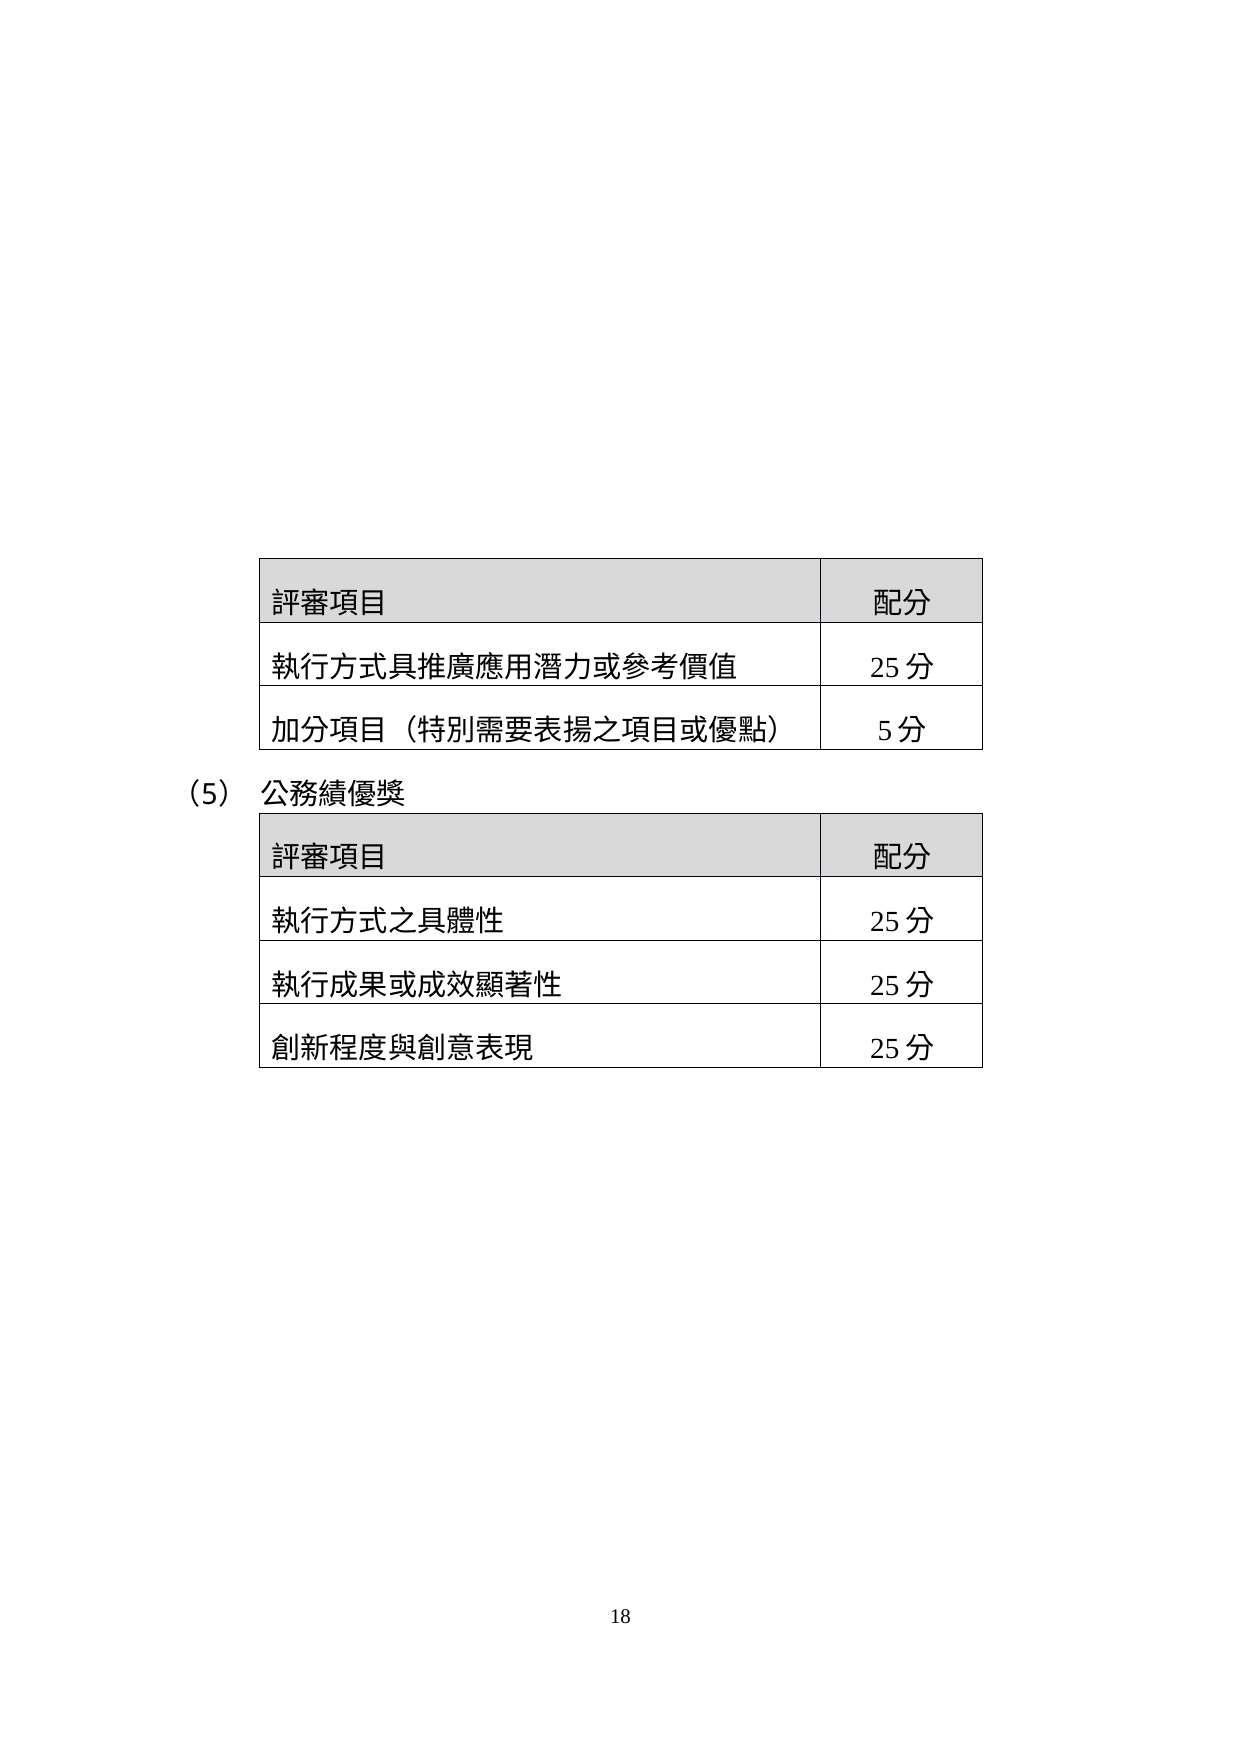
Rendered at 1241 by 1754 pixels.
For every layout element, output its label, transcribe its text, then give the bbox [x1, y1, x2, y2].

table_header 評審項目 [260, 814, 820, 876]
table_cell 創新程度與創意表現 [260, 1004, 820, 1067]
table_cell 執行方式具推廣應用潛力或參考價值 [260, 623, 820, 685]
table_cell 5分 [821, 686, 982, 749]
table_cell 25分 [821, 1004, 982, 1067]
table_header 配分 [821, 559, 982, 622]
table_cell 25分 [821, 623, 982, 685]
table_cell 執行成果或成效顯著性 [260, 941, 820, 1003]
table_cell 25分 [821, 877, 982, 939]
table_cell 加分項目（特別需要表揚之項目或優點） [260, 686, 820, 749]
table_header 配分 [821, 814, 982, 876]
table_cell 執行方式之具體性 [260, 877, 820, 939]
list 公務績優獎 [171, 750, 1098, 812]
table_cell 25分 [821, 941, 982, 1003]
table_header 評審項目 [260, 559, 820, 622]
